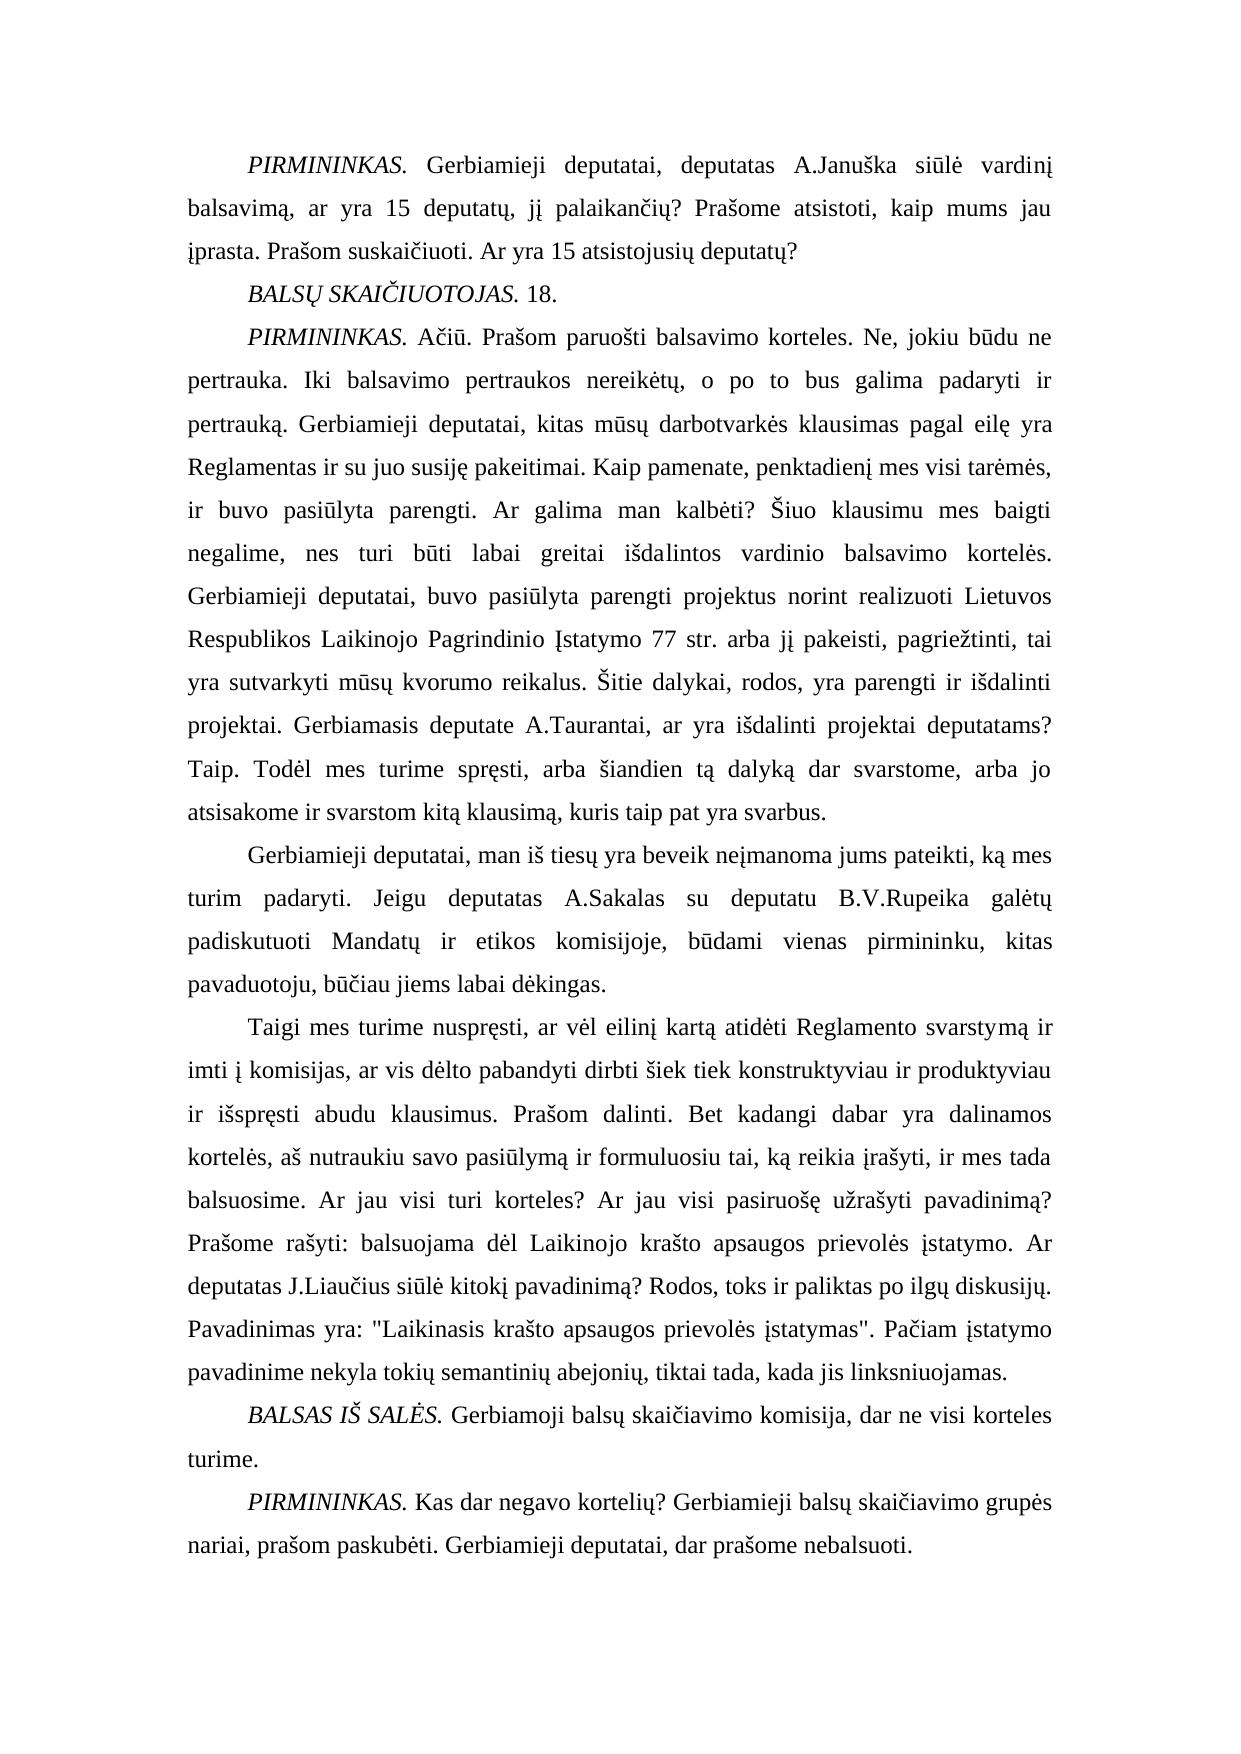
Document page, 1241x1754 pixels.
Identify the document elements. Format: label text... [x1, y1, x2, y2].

text PIRMININKAS. Ačiū. Prašom paruošti balsavimo korteles. Ne, jokiu būdu ne pertrauka. Iki balsavimo pertraukos nereikėtų, o po to bus galima padaryti ir pertrauką. Gerbiamieji deputatai, kitas mūsų darbotvarkės klau­simas pagal eilę yra Reglamentas ir su juo susiję pakeitimai. Kaip pamenate, penktadienį mes visi tarėmės, ir buvo pasiūlyta parengti. Ar galima man kalbėti? Šiuo klausimu mes baigti negalime, nes turi būti labai greitai išda­lintos vardinio balsavimo kortelės. Gerbiamieji deputatai, buvo pasiūlyta parengti projektus norint realizuoti Lietuvos Respublikos Laikinojo Pag­rindinio Įstatymo 77 str. arba jį pakeisti, pagriežtinti, tai yra sutvarkyti mūsų kvorumo reikalus. Šitie dalykai, rodos, yra parengti ir išdalinti projektai. Gerbiamasis deputate A.Taurantai, ar yra išdalinti projektai deputatams? Taip. Todėl mes turime spręsti, arba šiandien tą dalyką dar svarstome, arba jo atsisakome ir svarstom kitą klausimą, kuris taip pat yra svarbus. [187, 322, 1053, 826]
text PIRMININKAS. Gerbiamieji deputatai, deputatas A.Januška siūlė vardi­nį balsavimą, ar yra 15 deputatų, jį palaikančių? Prašome atsistoti, kaip mums jau įprasta. Prašom suskaičiuoti. Ar yra 15 atsistojusių deputatų? [187, 150, 1053, 265]
text BALSŲ SKAIČIUOTOJAS. 18. [187, 279, 1053, 308]
text BALSAS IŠ SALĖS. Gerbiamoji balsų skaičiavimo komisija, dar ne visi korteles turime. [187, 1401, 1053, 1472]
text Gerbiamieji deputatai, man iš tiesų yra beveik neįmanoma jums pateikti, ką mes turim padaryti. Jeigu deputatas A.Sakalas su deputatu B.V.Rupeika galėtų padiskutuoti Mandatų ir etikos komisijoje, būdami vienas pirminin­ku, kitas pavaduotoju, būčiau jiems labai dėkingas. [187, 840, 1053, 998]
text PIRMININKAS. Kas dar negavo kortelių? Gerbiamieji balsų skaičiavimo grupės nariai, prašom paskubėti. Gerbiamieji deputatai, dar prašome nebal­suoti. [187, 1487, 1053, 1559]
text Taigi mes turime nuspręsti, ar vėl eilinį kartą atidėti Reglamento svarsty­mą ir imti į komisijas, ar vis dėlto pabandyti dirbti šiek tiek konstruktyviau ir produktyviau ir išspręsti abudu klausimus. Prašom dalinti. Bet kadangi dabar yra dalinamos kortelės, aš nutraukiu savo pasiūlymą ir formuluosiu tai, ką reikia įrašyti, ir mes tada balsuosime. Ar jau visi turi korteles? Ar jau visi pasiruošę užrašyti pavadinimą? Prašome rašyti: balsuojama dėl Laikino­jo krašto apsaugos prievolės įstatymo. Ar deputatas J.Liaučius siūlė kitokį pavadinimą? Rodos, toks ir paliktas po ilgų diskusijų. Pavadinimas yra: "Laikinasis krašto apsaugos prievolės įstatymas". Pačiam įstatymo pavadini­me nekyla tokių semantinių abejonių, tiktai tada, kada jis linksniuojamas. [187, 1012, 1053, 1386]
